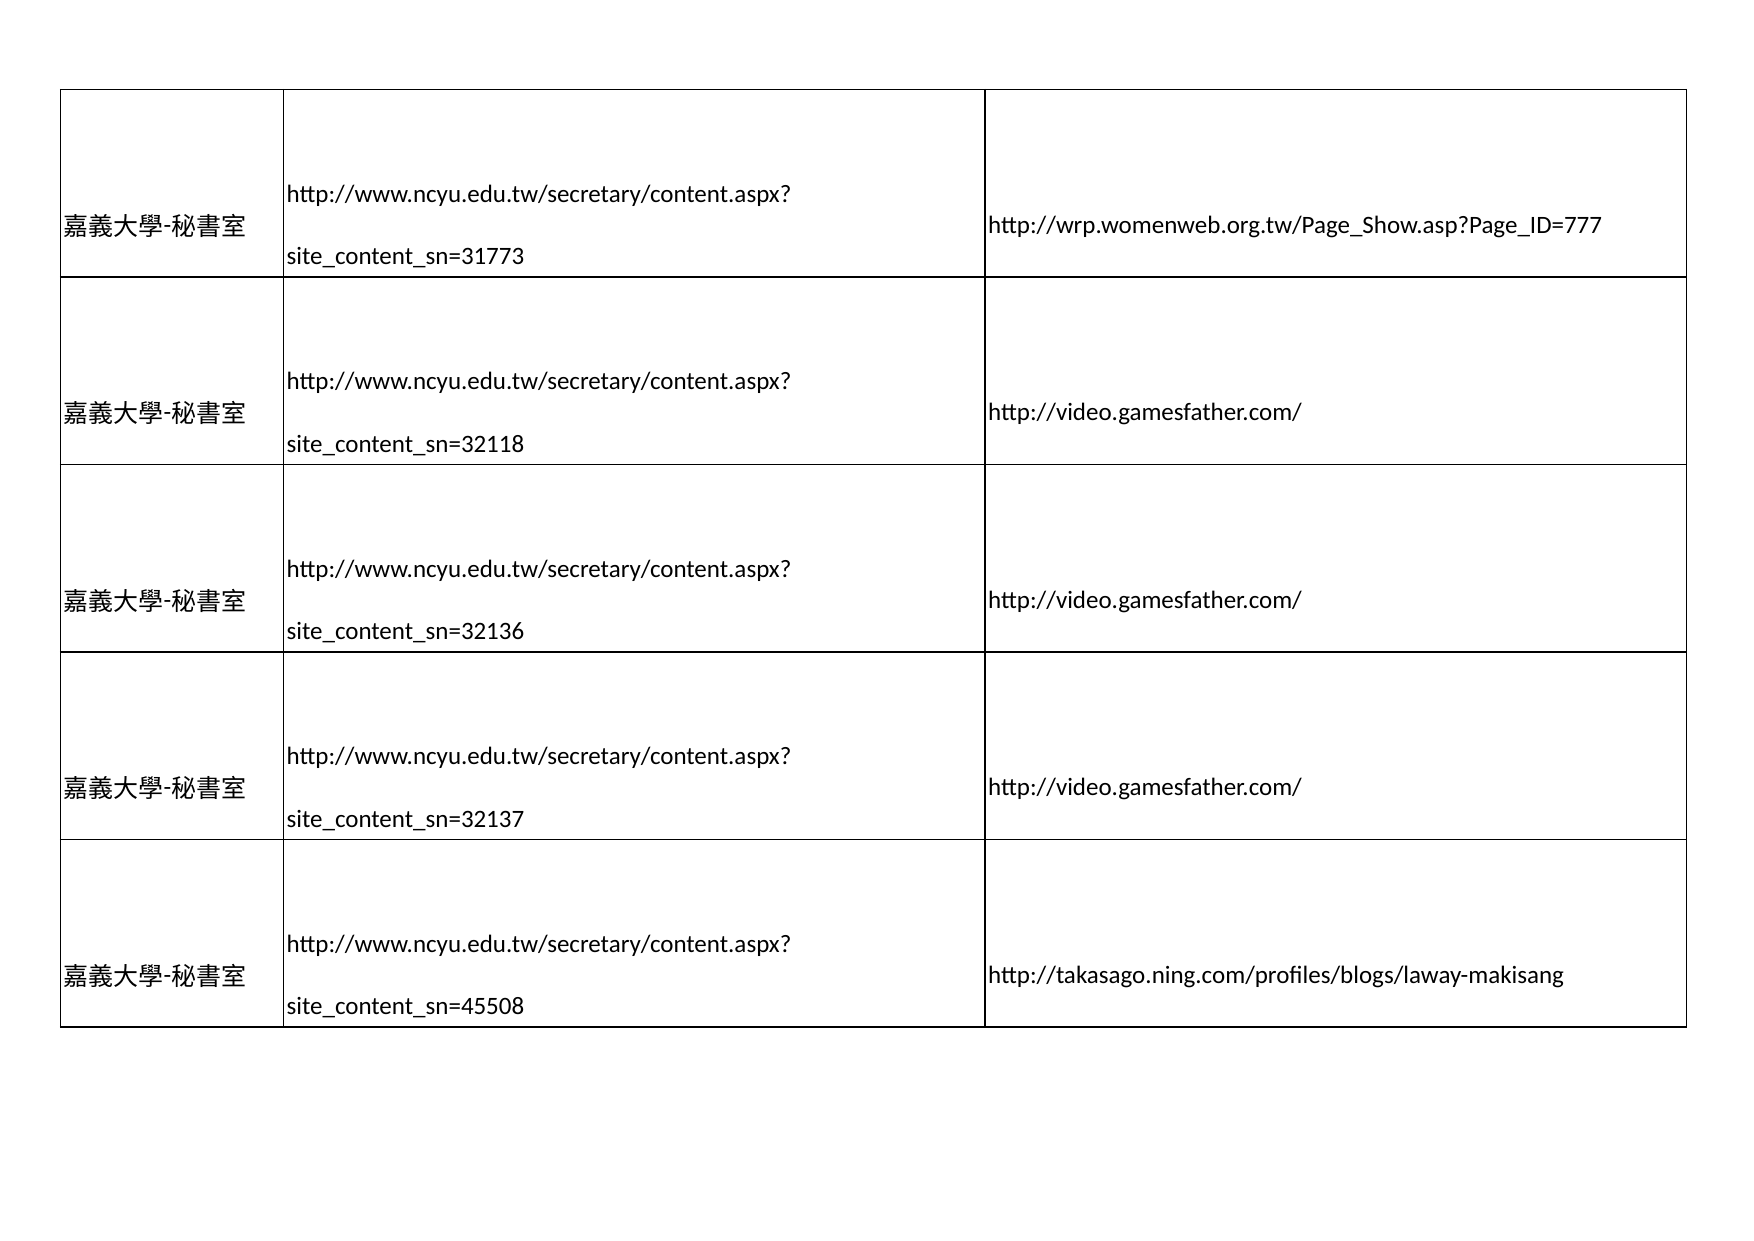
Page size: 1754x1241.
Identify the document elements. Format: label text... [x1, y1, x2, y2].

table_cell 嘉義大學-秘書室 [61, 90, 283, 276]
table_cell http://www.ncyu.edu.tw/secretary/content.aspx?site_content_sn=45508 [284, 840, 984, 1026]
table_cell 嘉義大學-秘書室 [61, 278, 283, 464]
table_cell http://www.ncyu.edu.tw/secretary/content.aspx?site_content_sn=32118 [284, 278, 984, 464]
table_cell http://video.gamesfather.com/ [986, 278, 1686, 464]
table_cell 嘉義大學-秘書室 [61, 840, 283, 1026]
table_cell http://wrp.womenweb.org.tw/Page_Show.asp?Page_ID=777 [986, 90, 1686, 276]
table_cell 嘉義大學-秘書室 [61, 653, 283, 839]
table_cell http://www.ncyu.edu.tw/secretary/content.aspx?site_content_sn=31773 [284, 90, 984, 276]
table_cell http://video.gamesfather.com/ [986, 653, 1686, 839]
table_cell http://www.ncyu.edu.tw/secretary/content.aspx?site_content_sn=32136 [284, 465, 984, 651]
table_cell http://takasago.ning.com/profiles/blogs/laway-makisang [986, 840, 1686, 1026]
table_cell http://video.gamesfather.com/ [986, 465, 1686, 651]
table_cell http://www.ncyu.edu.tw/secretary/content.aspx?site_content_sn=32137 [284, 653, 984, 839]
table_cell 嘉義大學-秘書室 [61, 465, 283, 651]
